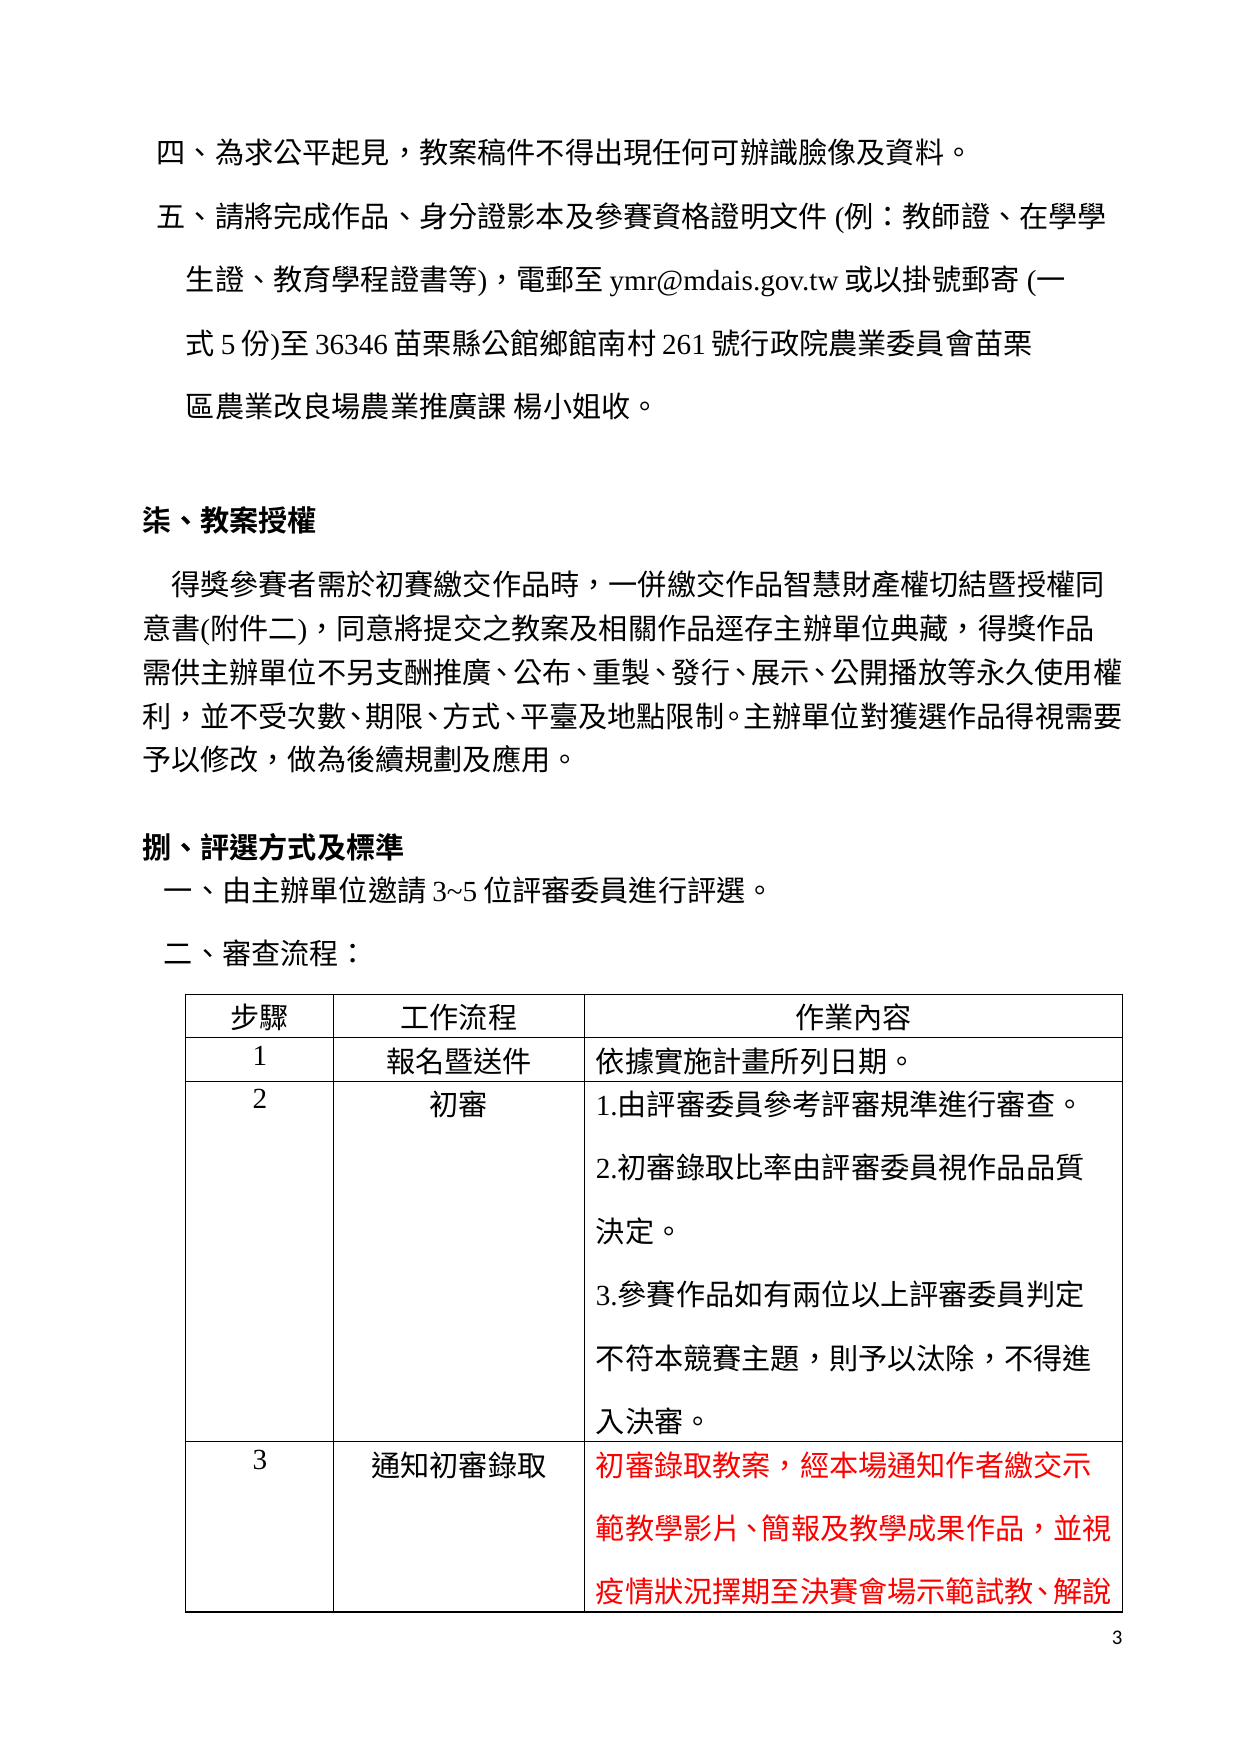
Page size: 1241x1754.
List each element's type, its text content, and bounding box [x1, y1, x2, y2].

table_cell 2 [186, 1082, 333, 1441]
text 式5份)至36346苗栗縣公館鄉館南村261號行政院農業委員會苗栗 [142, 320, 1122, 362]
table_header 步驟 [186, 995, 333, 1037]
table_cell 通知初審錄取 [334, 1442, 584, 1611]
list 捌、評選方式及標準 [142, 823, 1122, 867]
table_cell 初審錄取教案，經本場通知作者繳交示範教學影片、簡報及教學成果作品，並視疫情狀況擇期至決賽會場示範試教、解說成果並接受詢答。 與教案內容相符之課堂教學紀錄影片，經剪輯之課程影片(以15分鐘為限) 試教影片需為MPG、WMV等可由Windows內建軟體播放之檔案格式；照片格式以JPG、BMP、PNG及GIF為限。 光碟資料片寄出前請確認為有效光碟或USB，若無法讀取請參賽者自行負責。 [585, 1442, 1122, 1611]
table_header 工作流程 [334, 995, 584, 1037]
table_cell 初審 [334, 1082, 584, 1441]
text 柒、教案授權 [142, 497, 1122, 540]
table_cell 依據實施計畫所列日期。 [585, 1038, 1122, 1081]
text 生證、教育學程證書等)，電郵至ymr@mdais.gov.tw或以掛號郵寄 (一 [142, 257, 1122, 299]
table_cell 3 [186, 1442, 333, 1611]
text 五、請將完成作品、身分證影本及參賽資格證明文件 (例：教師證、在學學 [142, 193, 1122, 236]
text 二、審查流程： [142, 931, 1122, 973]
table_cell 1 [186, 1038, 333, 1081]
table_cell 報名暨送件 [334, 1038, 584, 1081]
text 四、為求公平起見，教案稿件不得出現任何可辦識臉像及資料。 [142, 130, 1122, 172]
text 得獎參賽者需於初賽繳交作品時，一併繳交作品智慧財產權切結暨授權同意書(附件二)，同意將提交之教案及相關作品逕存主辦單位典藏，得獎作品需供主辦單位不另支酬推廣、公布、重製、發行、展示、公開播放等永久使用權利，並不受次數、期限、方式、平臺及地點限制。主辦單位對獲選作品得視需要予以修改，做為後續規劃及應用。 [142, 561, 1122, 779]
table_header 作業內容 [585, 995, 1122, 1037]
table_cell 1.由評審委員參考評審規準進行審查。 2.初審錄取比率由評審委員視作品品質決定。 3.參賽作品如有兩位以上評審委員判定不符本競賽主題，則予以汰除，不得進入決審。 [585, 1082, 1122, 1441]
text 一、由主辦單位邀請3~5位評審委員進行評選。 [142, 867, 1122, 909]
text 區農業改良場農業推廣課 楊小姐收。 [142, 384, 1122, 426]
